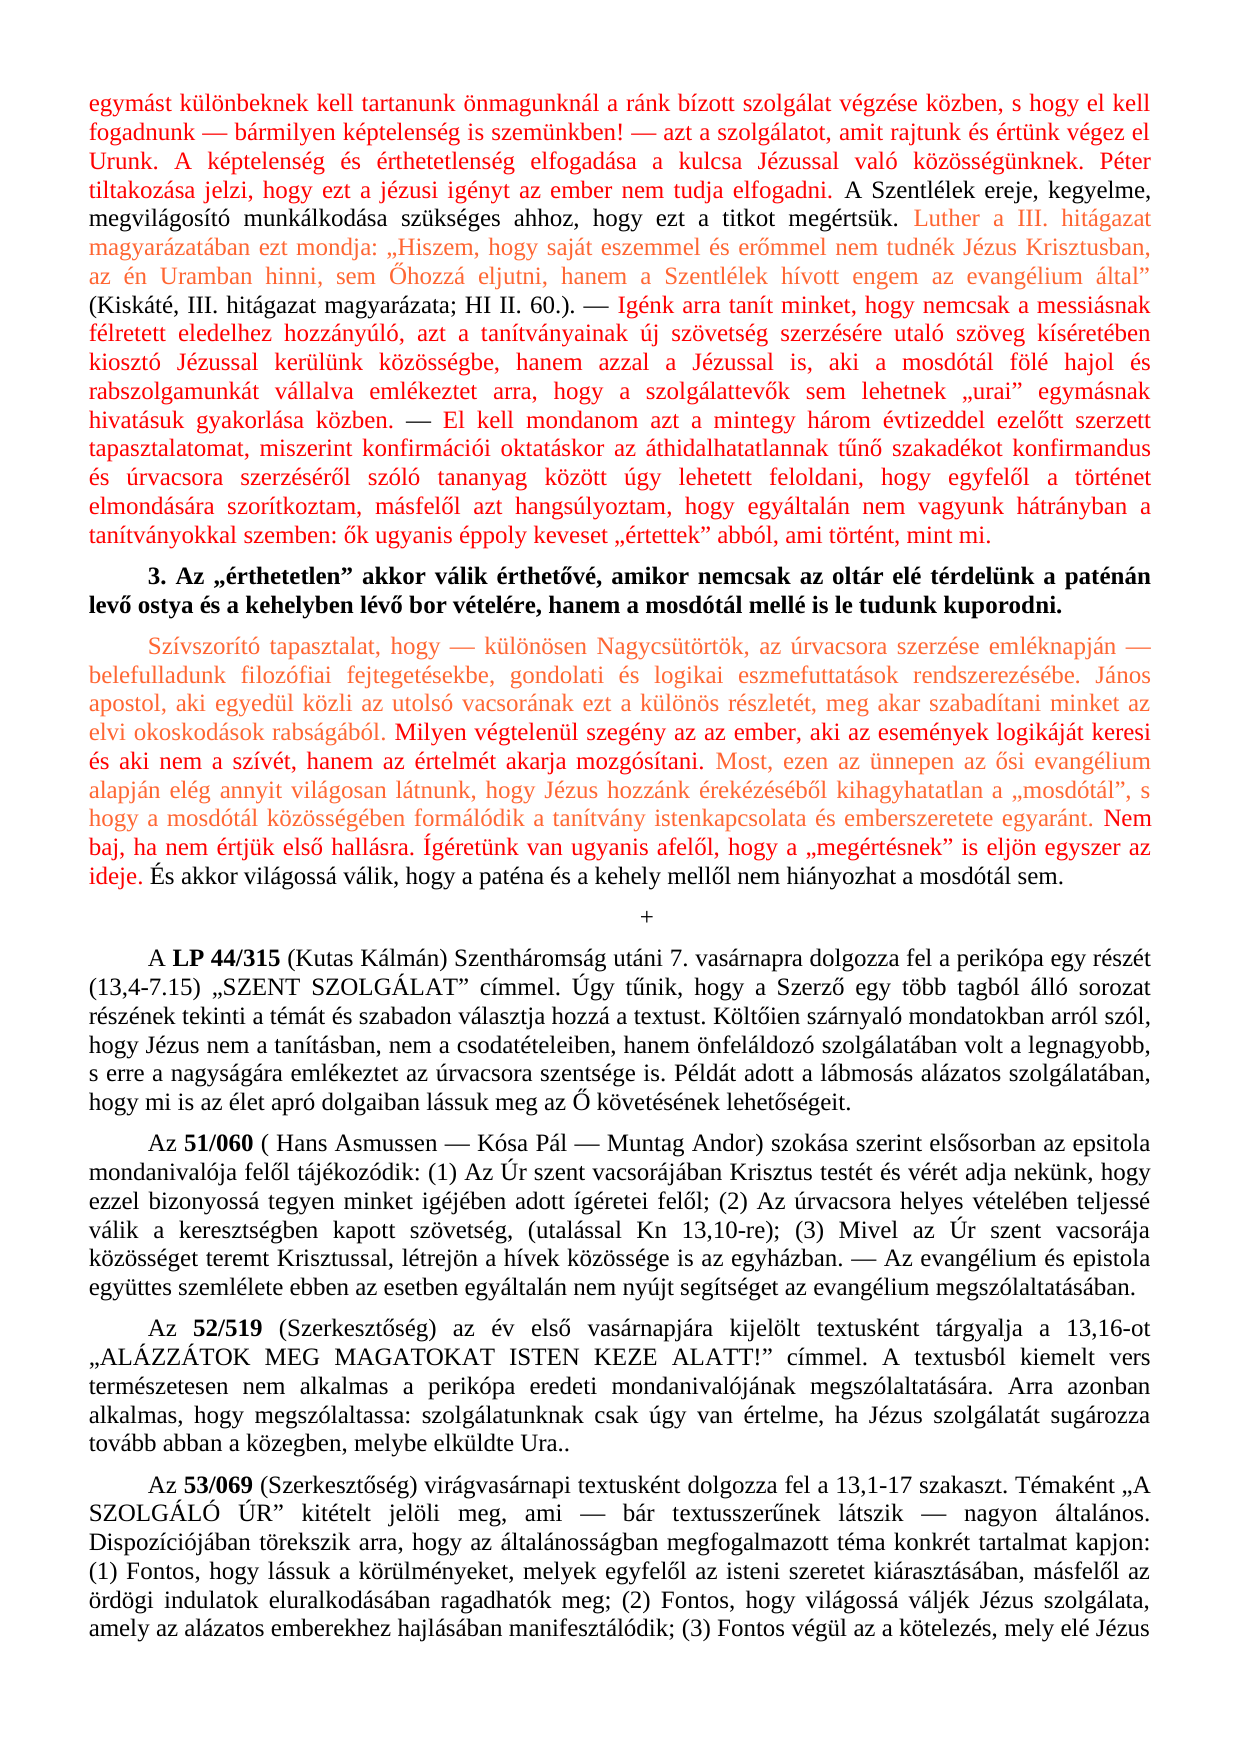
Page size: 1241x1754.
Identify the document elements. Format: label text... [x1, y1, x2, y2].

text 3. Az „érthetetlen” akkor válik érthetővé, amikor nemcsak az oltár elé térdelünk a paténán levő ostya és a kehelyben lévő bor vételére, hanem a mosdótál mellé is le tudunk kuporodni. [88, 561, 1152, 618]
text egymást különbeknek kell tartanunk önmagunknál a ránk bízott szolgálat végzése közben, s hogy el kell fogadnunk ― bármilyen képtelenség is szemünkben! ― azt a szolgálatot, amit rajtunk és értünk végez el Urunk. A képtelenség és érthetetlenség elfogadása a kulcsa Jézussal való közösségünknek. Péter tiltakozása jelzi, hogy ezt a jézusi igényt az ember nem tudja elfogadni. A Szentlélek ereje, kegyelme, megvilágosító munkálkodása szükséges ahhoz, hogy ezt a titkot megértsük. Luther a III. hitágazat magyarázatában ezt mondja: „Hiszem, hogy saját eszemmel és erőmmel nem tudnék Jézus Krisztusban, az én Uramban hinni, sem Őhozzá eljutni, hanem a Szentlélek hívott engem az evangélium által” (Kiskáté, III. hitágazat magyarázata; HI II. 60.). ― Igénk arra tanít minket, hogy nemcsak a messiásnak félretett eledelhez hozzányúló, azt a tanítványainak új szövetség szerzésére utaló szöveg kíséretében kiosztó Jézussal kerülünk közösségbe, hanem azzal a Jézussal is, aki a mosdótál fölé hajol és rabszolgamunkát vállalva emlékeztet arra, hogy a szolgálattevők sem lehetnek „urai” egymásnak hivatásuk gyakorlása közben. ― El kell mondanom azt a mintegy három évtizeddel ezelőtt szerzett tapasztalatomat, miszerint konfirmációi oktatáskor az áthidalhatatlannak tűnő szakadékot konfirmandus és úrvacsora szerzéséről szóló tananyag között úgy lehetett feloldani, hogy egyfelől a történet elmondására szorítkoztam, másfelől azt hangsúlyoztam, hogy egyáltalán nem vagyunk hátrányban a tanítványokkal szemben: ők ugyanis éppoly keveset „értettek” abból, ami történt, mint mi. [88, 88, 1152, 548]
text Az 53/069 (Szerkesztőség) virágvasárnapi textusként dolgozza fel a 13,1-17 szakaszt. Témaként „A SZOLGÁLÓ ÚR” kitételt jelöli meg, ami ― bár textusszerűnek látszik ― nagyon általános. Dispozíciójában törekszik arra, hogy az általánosságban megfogalmazott téma konkrét tartalmat kapjon: (1) Fontos, hogy lássuk a körülményeket, melyek egyfelől az isteni szeretet kiárasztásában, másfelől az ördögi indulatok eluralkodásában ragadhatók meg; (2) Fontos, hogy világossá váljék Jézus szolgálata, amely az alázatos emberekhez hajlásában manifesztálódik; (3) Fontos végül az a kötelezés, mely elé Jézus [88, 1470, 1152, 1642]
text Szívszorító tapasztalat, hogy ― különösen Nagycsütörtök, az úrvacsora szerzése emléknapján ― belefulladunk filozófiai fejtegetésekbe, gondolati és logikai eszmefuttatások rendszerezésébe. János apostol, aki egyedül közli az utolsó vacsorának ezt a különös részletét, meg akar szabadítani minket az elvi okoskodások rabságából. Milyen végtelenül szegény az az ember, aki az események logikáját keresi és aki nem a szívét, hanem az értelmét akarja mozgósítani. Most, ezen az ünnepen az ősi evangélium alapján elég annyit világosan látnunk, hogy Jézus hozzánk érekézéséből kihagyhatatlan a „mosdótál”, s hogy a mosdótál közösségében formálódik a tanítvány istenkapcsolata és emberszeretete egyaránt. Nem baj, ha nem értjük első hallásra. Ígéretünk van ugyanis afelől, hogy a „megértésnek” is eljön egyszer az ideje. És akkor világossá válik, hogy a paténa és a kehely mellől nem hiányozhat a mosdótál sem. [88, 631, 1152, 890]
text A LP 44/315 (Kutas Kálmán) Szentháromság utáni 7. vasárnapra dolgozza fel a perikópa egy részét (13,4-7.15) „SZENT SZOLGÁLAT” címmel. Úgy tűnik, hogy a Szerző egy több tagból álló sorozat részének tekinti a témát és szabadon választja hozzá a textust. Költőien szárnyaló mondatokban arról szól, hogy Jézus nem a tanításban, nem a csodatételeiben, hanem önfeláldozó szolgálatában volt a legnagyobb, s erre a nagyságára emlékeztet az úrvacsora szentsége is. Példát adott a lábmosás alázatos szolgálatában, hogy mi is az élet apró dolgaiban lássuk meg az Ő követésének lehetőségeit. [88, 943, 1152, 1116]
text + [88, 902, 1152, 931]
text Az 52/519 (Szerkesztőség) az év első vasárnapjára kijelölt textusként tárgyalja a 13,16-ot „ALÁZZÁTOK MEG MAGATOKAT ISTEN KEZE ALATT!” címmel. A textusból kiemelt vers természetesen nem alkalmas a perikópa eredeti mondanivalójának megszólaltatására. Arra azonban alkalmas, hogy megszólaltassa: szolgálatunknak csak úgy van értelme, ha Jézus szolgálatát sugározza tovább abban a közegben, melybe elküldte Ura.. [88, 1313, 1152, 1457]
text Az 51/060 ( Hans Asmussen ― Kósa Pál ― Muntag Andor) szokása szerint elsősorban az epsitola mondanivalója felől tájékozódik: (1) Az Úr szent vacsorájában Krisztus testét és vérét adja nekünk, hogy ezzel bizonyossá tegyen minket igéjében adott ígéretei felől; (2) Az úrvacsora helyes vételében teljessé válik a keresztségben kapott szövetség, (utalással Kn 13,10-re); (3) Mivel az Úr szent vacsorája közösséget teremt Krisztussal, létrejön a hívek közössége is az egyházban. ― Az evangélium és epistola együttes szemlélete ebben az esetben egyáltalán nem nyújt segítséget az evangélium megszólaltatásában. [88, 1128, 1152, 1301]
